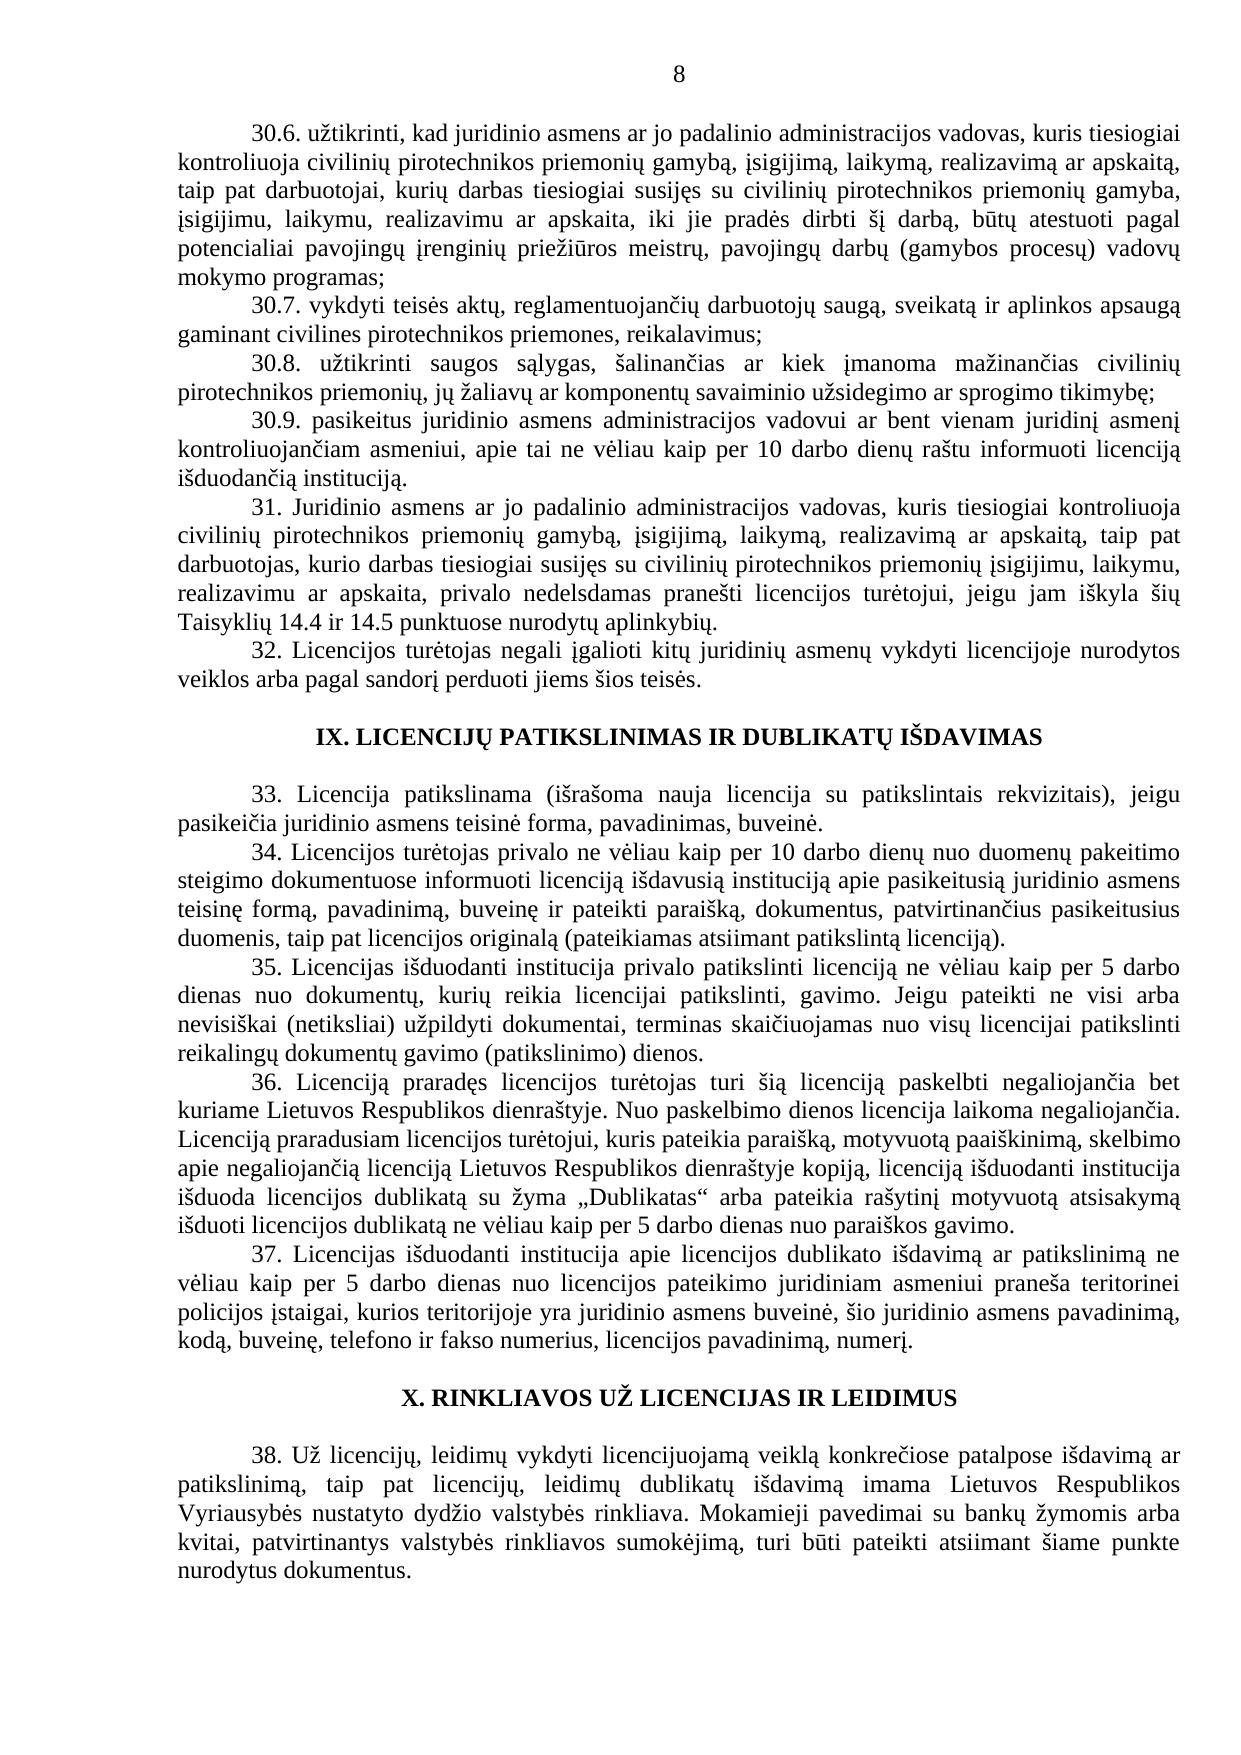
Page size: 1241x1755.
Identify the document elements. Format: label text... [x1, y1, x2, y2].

text 34. Licencijos turėtojas privalo ne vėliau kaip per 10 darbo dienų nuo duomenų pakeitimo steigimo dokumentuose informuoti licenciją išdavusią instituciją apie pasikeitusią juridinio asmens teisinę formą, pavadinimą, buveinę ir pateikti paraišką, dokumentus, patvirtinančius pasikeitusius duomenis, taip pat licencijos originalą (pateikiamas atsiimant patikslintą licenciją). [177, 837, 1181, 952]
text 30.8. užtikrinti saugos sąlygas, šalinančias ar kiek įmanoma mažinančias civilinių pirotechnikos priemonių, jų žaliavų ar komponentų savaiminio užsidegimo ar sprogimo tikimybę; [177, 348, 1181, 406]
text 30.6. užtikrinti, kad juridinio asmens ar jo padalinio administracijos vadovas, kuris tiesiogiai kontroliuoja civilinių pirotechnikos priemonių gamybą, įsigijimą, laikymą, realizavimą ar apskaitą, taip pat darbuotojai, kurių darbas tiesiogiai susijęs su civilinių pirotechnikos priemonių gamyba, įsigijimu, laikymu, realizavimu ar apskaita, iki jie pradės dirbti šį darbą, būtų atestuoti pagal potencialiai pavojingų įrenginių priežiūros meistrų, pavojingų darbų (gamybos procesų) vadovų mokymo programas; [177, 118, 1181, 291]
text 36. Licenciją praradęs licencijos turėtojas turi šią licenciją paskelbti negaliojančia bet kuriame Lietuvos Respublikos dienraštyje. Nuo paskelbimo dienos licencija laikoma negaliojančia. Licenciją praradusiam licencijos turėtojui, kuris pateikia paraišką, motyvuotą paaiškinimą, skelbimo apie negaliojančią licenciją Lietuvos Respublikos dienraštyje kopiją, licenciją išduodanti institucija išduoda licencijos dublikatą su žyma „Dublikatas“ arba pateikia rašytinį motyvuotą atsisakymą išduoti licencijos dublikatą ne vėliau kaip per 5 darbo dienas nuo paraiškos gavimo. [177, 1067, 1181, 1239]
text 32. Licencijos turėtojas negali įgalioti kitų juridinių asmenų vykdyti licencijoje nurodytos veiklos arba pagal sandorį perduoti jiems šios teisės. [177, 636, 1181, 693]
text IX. LICENCIJŲ PATIKSLINIMAS IR DUBLIKATŲ IŠDAVIMAS [177, 722, 1181, 751]
text 37. Licencijas išduodanti institucija apie licencijos dublikato išdavimą ar patikslinimą ne vėliau kaip per 5 darbo dienas nuo licencijos pateikimo juridiniam asmeniui praneša teritorinei policijos įstaigai, kurios teritorijoje yra juridinio asmens buveinė, šio juridinio asmens pavadinimą, kodą, buveinę, telefono ir fakso numerius, licencijos pavadinimą, numerį. [177, 1239, 1181, 1354]
text 30.9. pasikeitus juridinio asmens administracijos vadovui ar bent vienam juridinį asmenį kontroliuojančiam asmeniui, apie tai ne vėliau kaip per 10 darbo dienų raštu informuoti licenciją išduodančią instituciją. [177, 406, 1181, 492]
text 38. Už licencijų, leidimų vykdyti licencijuojamą veiklą konkrečiose patalpose išdavimą ar patikslinimą, taip pat licencijų, leidimų dublikatų išdavimą imama Lietuvos Respublikos Vyriausybės nustatyto dydžio valstybės rinkliava. Mokamieji pavedimai su bankų žymomis arba kvitai, patvirtinantys valstybės rinkliavos sumokėjimą, turi būti pateikti atsiimant šiame punkte nurodytus dokumentus. [177, 1441, 1181, 1584]
text 35. Licencijas išduodanti institucija privalo patikslinti licenciją ne vėliau kaip per 5 darbo dienas nuo dokumentų, kurių reikia licencijai patikslinti, gavimo. Jeigu pateikti ne visi arba nevisiškai (netiksliai) užpildyti dokumentai, terminas skaičiuojamas nuo visų licencijai patikslinti reikalingų dokumentų gavimo (patikslinimo) dienos. [177, 952, 1181, 1067]
text 30.7. vykdyti teisės aktų, reglamentuojančių darbuotojų saugą, sveikatą ir aplinkos apsaugą gaminant civilines pirotechnikos priemones, reikalavimus; [177, 291, 1181, 348]
text X. RINKLIAVOS UŽ LICENCIJAS IR LEIDIMUS [177, 1383, 1181, 1412]
text 31. Juridinio asmens ar jo padalinio administracijos vadovas, kuris tiesiogiai kontroliuoja civilinių pirotechnikos priemonių gamybą, įsigijimą, laikymą, realizavimą ar apskaitą, taip pat darbuotojas, kurio darbas tiesiogiai susijęs su civilinių pirotechnikos priemonių įsigijimu, laikymu, realizavimu ar apskaita, privalo nedelsdamas pranešti licencijos turėtojui, jeigu jam iškyla šių Taisyklių 14.4 ir 14.5 punktuose nurodytų aplinkybių. [177, 492, 1181, 636]
text 33. Licencija patikslinama (išrašoma nauja licencija su patikslintais rekvizitais), jeigu pasikeičia juridinio asmens teisinė forma, pavadinimas, buveinė. [177, 779, 1181, 837]
